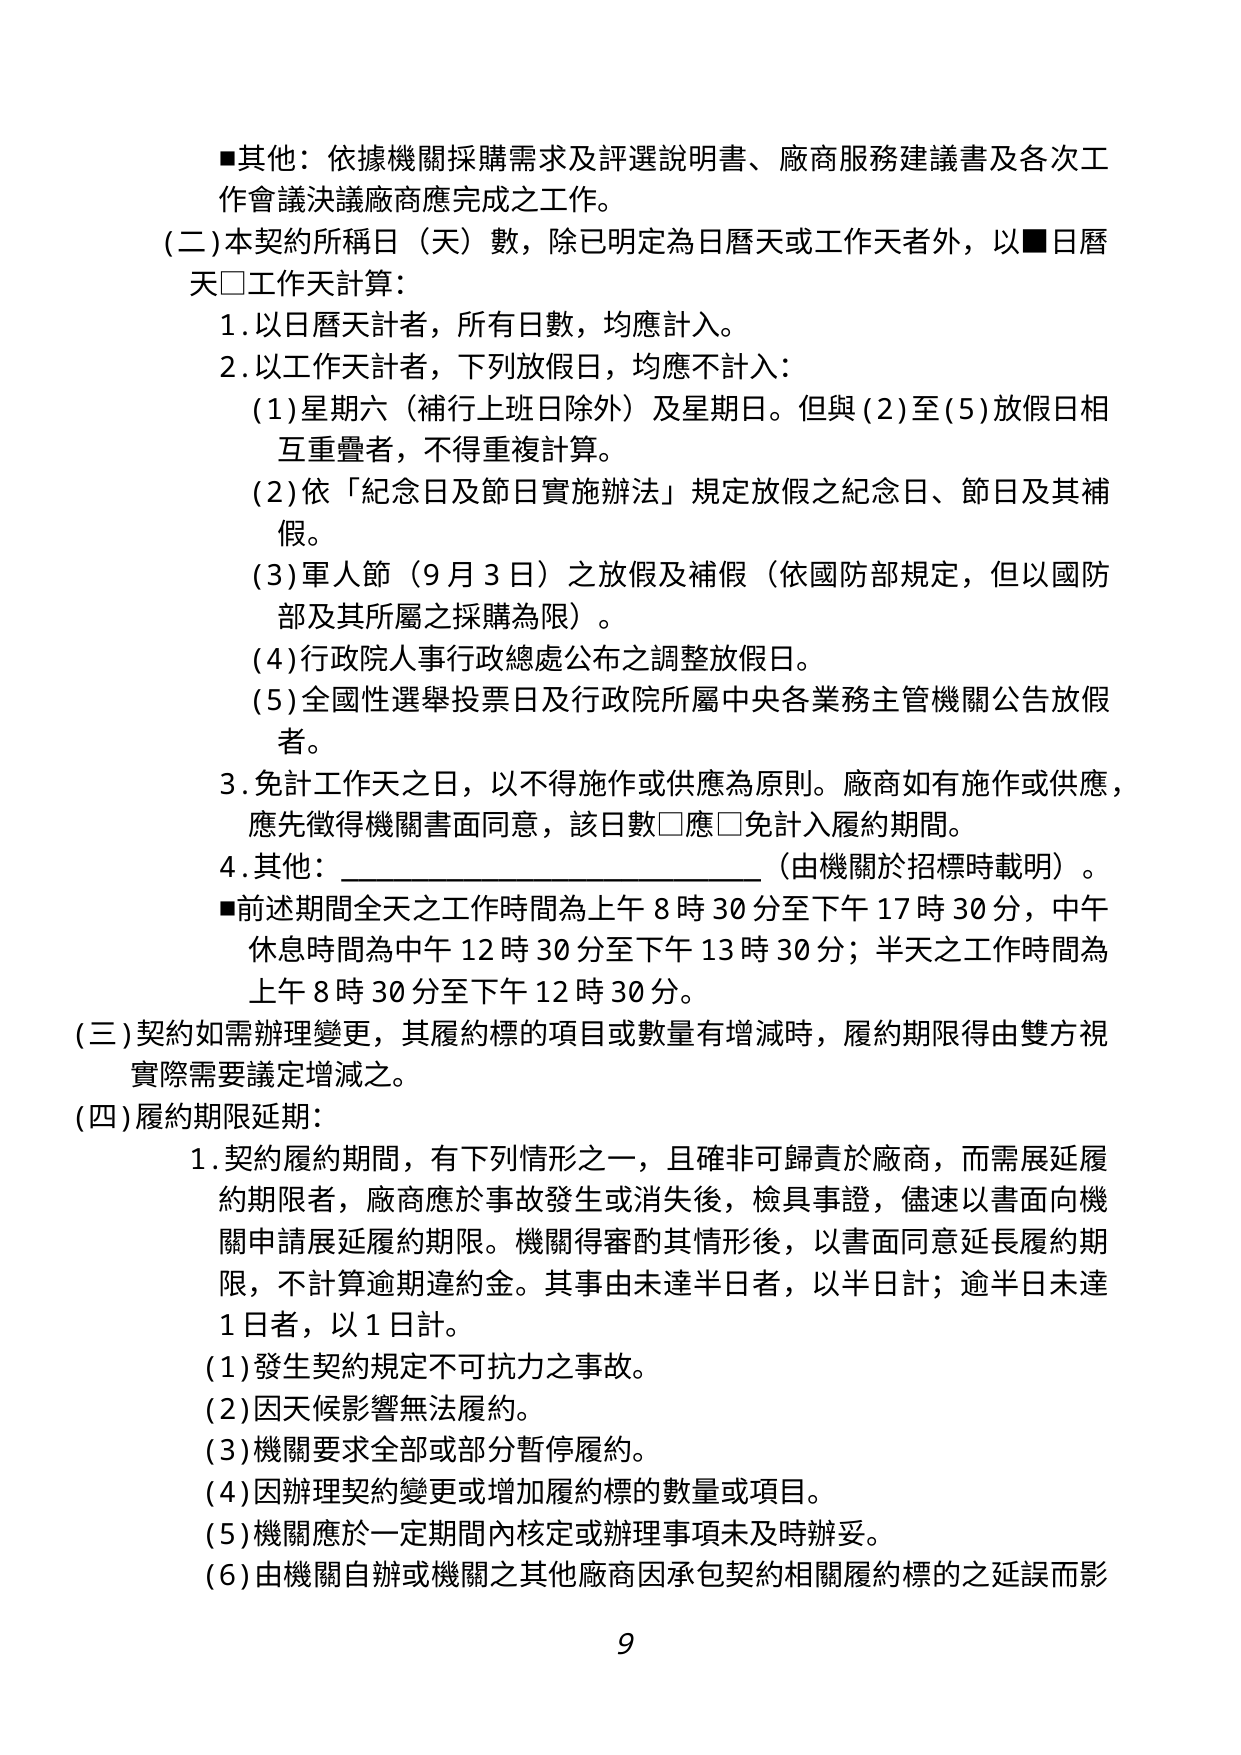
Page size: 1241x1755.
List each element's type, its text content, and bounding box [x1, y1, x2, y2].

text (2)因天候影響無法履約。 [201, 1386, 1110, 1427]
text (6)由機關自辦或機關之其他廠商因承包契約相關履約標的之延誤而影 [201, 1552, 1110, 1594]
text (5)全國性選舉投票日及行政院所屬中央各業務主管機關公告放假者。 [248, 677, 1110, 761]
text ■其他：依據機關採購需求及評選說明書、廠商服務建議書及各次工作會議決議廠商應完成之工作。 [218, 136, 1110, 219]
text (4)因辦理契約變更或增加履約標的數量或項目。 [201, 1469, 1110, 1511]
text 3.免計工作天之日，以不得施作或供應為原則。廠商如有施作或供應，應先徵得機關書面同意，該日數□應□免計入履約期間。 [218, 761, 1110, 844]
text (三)契約如需辦理變更，其履約標的項目或數量有增減時，履約期限得由雙方視實際需要議定增減之。 [71, 1011, 1110, 1094]
text 4.其他：________________________（由機關於招標時載明）。 [218, 844, 1110, 886]
text (4)行政院人事行政總處公布之調整放假日。 [248, 636, 1110, 677]
text (四)履約期限延期： [71, 1094, 1110, 1136]
text (3)機關要求全部或部分暫停履約。 [201, 1427, 1110, 1469]
text ■前述期間全天之工作時間為上午8時30分至下午17時30分，中午休息時間為中午12時30分至下午13時30分；半天之工作時間為上午8時30分至下午12時30分。 [218, 886, 1110, 1011]
text 1.契約履約期間，有下列情形之一，且確非可歸責於廠商，而需展延履約期限者，廠商應於事故發生或消失後，檢具事證，儘速以書面向機關申請展延履約期限。機關得審酌其情形後，以書面同意延長履約期限，不計算逾期違約金。其事由未達半日者，以半日計；逾半日未達1日者，以1日計。 [189, 1136, 1110, 1344]
text (二)本契約所稱日（天）數，除已明定為日曆天或工作天者外，以■日曆天□工作天計算： [159, 219, 1110, 302]
text (2)依「紀念日及節日實施辦法」規定放假之紀念日、節日及其補假。 [248, 469, 1110, 552]
text (1)發生契約規定不可抗力之事故。 [201, 1344, 1110, 1386]
text 2.以工作天計者，下列放假日，均應不計入： [218, 344, 1110, 386]
text (1)星期六（補行上班日除外）及星期日。但與(2)至(5)放假日相互重疊者，不得重複計算。 [248, 386, 1110, 469]
text (5)機關應於一定期間內核定或辦理事項未及時辦妥。 [201, 1511, 1110, 1552]
text (3)軍人節（9月3日）之放假及補假（依國防部規定，但以國防部及其所屬之採購為限）。 [248, 552, 1110, 636]
text 1.以日曆天計者，所有日數，均應計入。 [218, 302, 1110, 344]
